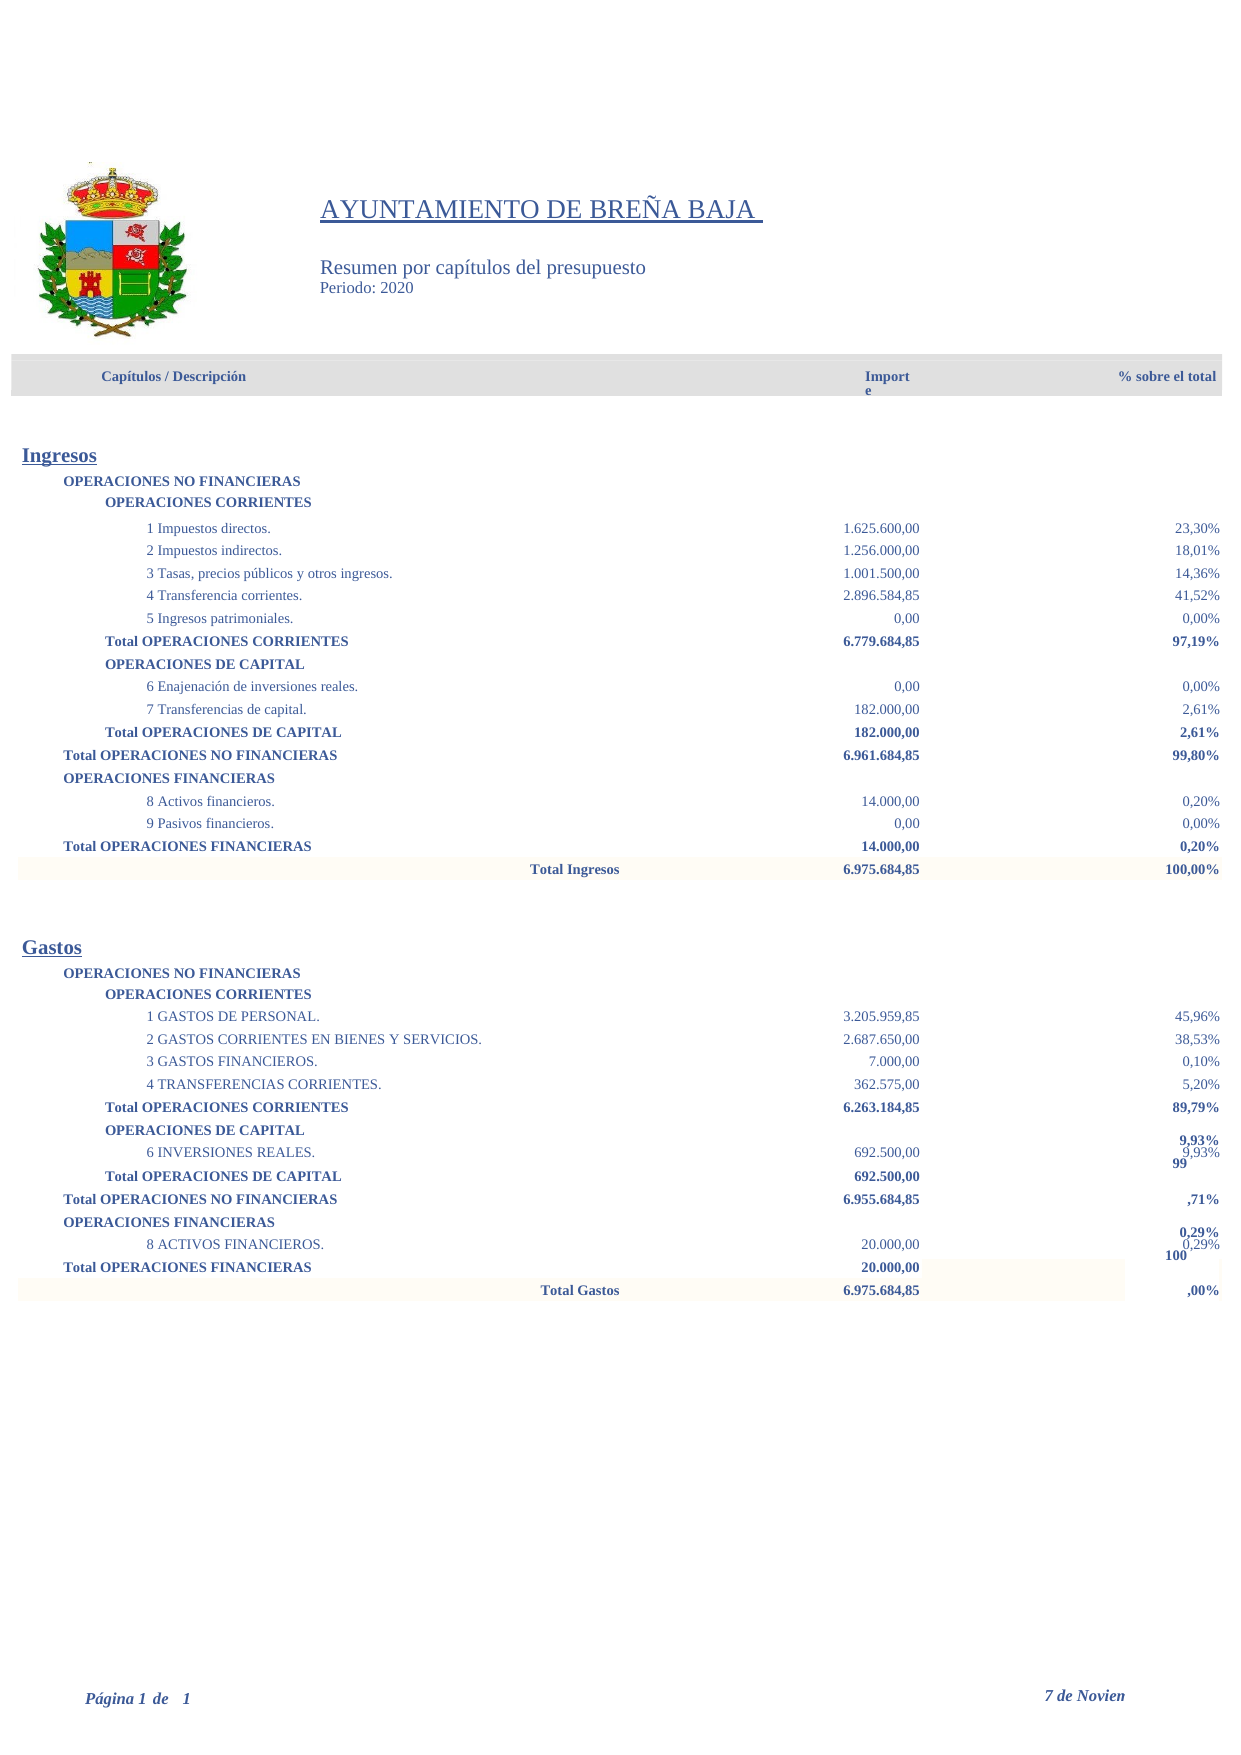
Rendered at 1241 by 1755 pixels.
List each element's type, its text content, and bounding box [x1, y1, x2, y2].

text OPERACIONES NO FINANCIERAS [1125, 1108, 1219, 1754]
table_cell [511, 1234, 731, 1257]
table_cell 100,00% [1042, 857, 1222, 880]
table_cell 18,01% [1042, 540, 1222, 563]
table_cell Total OPERACIONES DE CAPITAL [18, 721, 461, 744]
table_cell 362.575,00 [731, 1074, 1046, 1096]
table_cell 0,29% [1046, 1234, 1125, 1257]
table_cell 2.896.584,85 [731, 585, 1042, 608]
table_cell [461, 630, 731, 653]
table_cell [1046, 1211, 1125, 1234]
table_cell [1042, 653, 1222, 676]
table_cell Total OPERACIONES CORRIENTES [18, 1096, 511, 1119]
table_cell Total Gastos [511, 1278, 731, 1301]
table_cell [511, 1119, 731, 1142]
table_cell 89,79% [1046, 1096, 1222, 1119]
text Gastos [22, 935, 1241, 959]
table_cell [461, 744, 731, 767]
table_cell [461, 836, 731, 857]
table_cell [731, 1119, 1046, 1142]
table_cell 6.961.684,85 [731, 744, 1042, 767]
table_cell 8 Activos financieros. [18, 790, 461, 813]
table_cell 38,53% [1046, 1029, 1222, 1051]
table_cell [1042, 768, 1222, 790]
table_cell [511, 1051, 731, 1074]
table_cell 692.500,00 [731, 1142, 1046, 1165]
table_cell [18, 857, 461, 880]
table_cell OPERACIONES DE CAPITAL [18, 653, 461, 676]
table_cell 14.000,00 [731, 790, 1042, 813]
table_cell 5 Ingresos patrimoniales. [18, 608, 461, 630]
table_cell 4 Transferencia corrientes. [18, 585, 461, 608]
table_header [511, 982, 1222, 1006]
table_cell 6.779.684,85 [731, 630, 1042, 653]
table_cell [461, 608, 731, 630]
table_cell 14.000,00 [731, 836, 1042, 857]
table_cell [511, 1029, 731, 1051]
table_cell [461, 676, 731, 699]
table_cell 23,30% [1042, 518, 1222, 540]
table_cell [461, 653, 731, 676]
table_cell 0,10% [1046, 1051, 1222, 1074]
table_cell [461, 518, 731, 540]
table_cell 8 ACTIVOS FINANCIEROS. [18, 1234, 511, 1257]
table_cell 692.500,00 [731, 1165, 1046, 1188]
table_cell Total OPERACIONES DE CAPITAL [18, 1165, 511, 1188]
text 99 [1139, 1155, 1219, 1171]
table_cell 2 Impuestos indirectos. [18, 540, 461, 563]
table_cell Total OPERACIONES CORRIENTES [18, 630, 461, 653]
table_cell 3 GASTOS FINANCIEROS. [18, 1051, 511, 1074]
table_cell [731, 653, 1042, 676]
table_cell 9 Pasivos financieros. [18, 813, 461, 836]
table_cell [461, 699, 731, 721]
table_cell 182.000,00 [731, 721, 1042, 744]
table_cell [461, 721, 731, 744]
table_cell 1 GASTOS DE PERSONAL. [18, 1006, 511, 1029]
table_cell Total OPERACIONES FINANCIERAS [18, 1257, 511, 1278]
table_cell [511, 1096, 731, 1119]
table_cell 6.263.184,85 [731, 1096, 1046, 1119]
text 9,93% [1179, 1132, 1219, 1148]
table_header [461, 490, 1222, 517]
table_cell OPERACIONES FINANCIERAS [18, 1211, 511, 1234]
table_cell 6.975.684,85 [731, 857, 1042, 880]
table_cell 41,52% [1042, 585, 1222, 608]
table_cell [1046, 1165, 1125, 1188]
table_cell 97,19% [1042, 630, 1222, 653]
text OPERACIONES NO FINANCIERAS [63, 965, 1241, 982]
table_cell [731, 1211, 1046, 1234]
table_cell 3.205.959,85 [731, 1006, 1046, 1029]
table_cell [511, 1188, 731, 1211]
table_cell 6 INVERSIONES REALES. [18, 1142, 511, 1165]
table_cell 0,00 [731, 813, 1042, 836]
table_cell ,71% [1046, 1188, 1125, 1211]
table_cell 5,20% [1046, 1074, 1222, 1096]
table_cell [461, 768, 731, 790]
table_cell [461, 563, 731, 585]
table_cell Total OPERACIONES NO FINANCIERAS [18, 744, 461, 767]
table_cell 2.687.650,00 [731, 1029, 1046, 1051]
table_cell 6 Enajenación de inversiones reales. [18, 676, 461, 699]
table_cell 0,00 [731, 608, 1042, 630]
table_cell [18, 1278, 511, 1301]
table_header OPERACIONES CORRIENTES [18, 490, 461, 517]
table_cell [1046, 1119, 1125, 1142]
table_cell 0,20% [1042, 790, 1222, 813]
table_cell 45,96% [1046, 1006, 1222, 1029]
subtitle Ingresos [22, 443, 1241, 467]
table_cell [511, 1165, 731, 1188]
subtitle OPERACIONES NO FINANCIERAS [63, 473, 1241, 489]
table_cell 1.625.600,00 [731, 518, 1042, 540]
table_cell 6.955.684,85 [731, 1188, 1046, 1211]
table_cell OPERACIONES DE CAPITAL [18, 1119, 511, 1142]
table_cell 1.001.500,00 [731, 563, 1042, 585]
table_cell [511, 1211, 731, 1234]
table_cell 7.000,00 [731, 1051, 1046, 1074]
table_cell 20.000,00 [731, 1257, 1046, 1278]
table_cell [511, 1074, 731, 1096]
text 0,29% [1179, 1223, 1219, 1240]
table_cell ,00% [1046, 1283, 1125, 1301]
text 100 [1132, 1246, 1219, 1263]
table_cell [511, 1257, 731, 1278]
table_cell 99,80% [1042, 744, 1222, 767]
table_cell 0,00% [1042, 813, 1222, 836]
table_cell 4 TRANSFERENCIAS CORRIENTES. [18, 1074, 511, 1096]
table_cell [511, 1006, 731, 1029]
table_cell 9,93% [1046, 1142, 1125, 1165]
table_cell 1.256.000,00 [731, 540, 1042, 563]
table_cell Total Ingresos [461, 857, 731, 880]
table_cell [461, 585, 731, 608]
table_cell 7 Transferencias de capital. [18, 699, 461, 721]
table_cell 182.000,00 [731, 699, 1042, 721]
table_cell Total OPERACIONES NO FINANCIERAS [18, 1188, 511, 1211]
table_cell 14,36% [1042, 563, 1222, 585]
table_cell 1 Impuestos directos. [18, 518, 461, 540]
table_cell [731, 768, 1042, 790]
table_cell 0,20% [1042, 836, 1222, 857]
table_cell 2,61% [1042, 699, 1222, 721]
table_cell 3 Tasas, precios públicos y otros ingresos. [18, 563, 461, 585]
table_cell [461, 790, 731, 813]
table_cell 2 GASTOS CORRIENTES EN BIENES Y SERVICIOS. [18, 1029, 511, 1051]
table_cell OPERACIONES FINANCIERAS [18, 768, 461, 790]
table_cell [511, 1142, 731, 1165]
table_cell 20.000,00 [731, 1234, 1046, 1257]
table_cell 6.975.684,85 [731, 1278, 1046, 1301]
table_cell [461, 813, 731, 836]
table_cell 0,00% [1042, 608, 1222, 630]
table_header OPERACIONES CORRIENTES [18, 982, 511, 1006]
table_cell 0,00 [731, 676, 1042, 699]
table_cell 0,00% [1042, 676, 1222, 699]
table_cell Total OPERACIONES FINANCIERAS [18, 836, 461, 857]
table_cell 2,61% [1042, 721, 1222, 744]
table_cell [461, 540, 731, 563]
